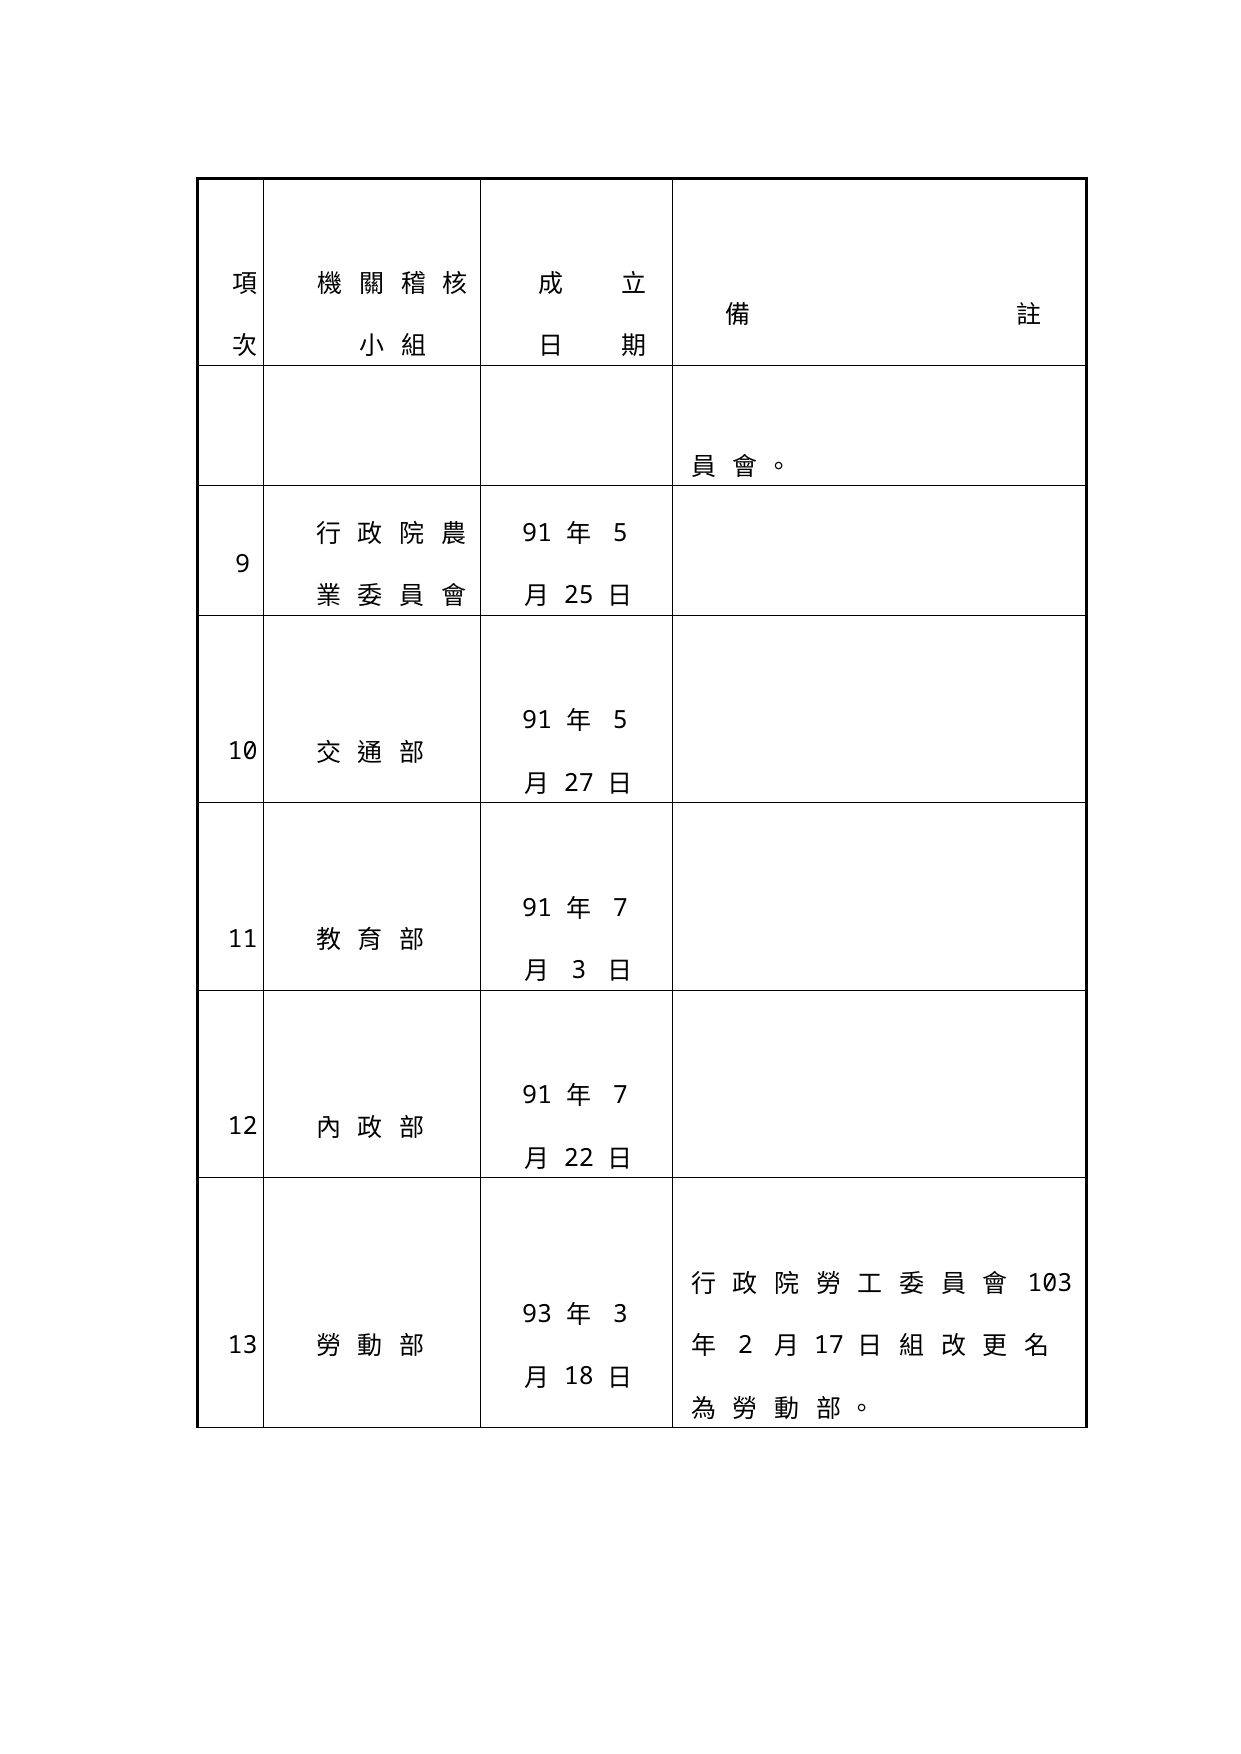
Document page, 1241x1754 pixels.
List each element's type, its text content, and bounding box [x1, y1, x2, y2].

table_cell 行政院勞工委員會103年2月17日組改更名為勞動部。 [673, 1178, 1085, 1427]
table_cell [673, 803, 1085, 990]
table_cell 員會。 [673, 366, 1085, 485]
table_cell 教育部 [264, 803, 480, 990]
table_cell 勞動部 [264, 1178, 480, 1427]
table_cell 12 [199, 991, 263, 1177]
table_header 項次 [199, 180, 263, 365]
table_cell [264, 366, 480, 485]
table_cell [481, 366, 672, 485]
table_cell 93年3月18日 [481, 1178, 672, 1427]
table_cell 91年7月3日 [481, 803, 672, 990]
table_header 成 立 日 期 [481, 180, 672, 365]
table_cell 11 [199, 803, 263, 990]
table_cell 行政院農業委員會 [264, 486, 480, 615]
table_cell [673, 991, 1085, 1177]
table_cell [673, 616, 1085, 802]
table_cell 91年5月27日 [481, 616, 672, 802]
table_cell 9 [199, 486, 263, 615]
table_header 備 註 [673, 180, 1085, 365]
table_header 機關稽核小組 [264, 180, 480, 365]
table_cell 13 [199, 1178, 263, 1427]
table_cell 內政部 [264, 991, 480, 1177]
table_cell 91年7月22日 [481, 991, 672, 1177]
table_cell 交通部 [264, 616, 480, 802]
table_cell [673, 486, 1085, 615]
table_cell 10 [199, 616, 263, 802]
table_cell [199, 366, 263, 485]
table_cell 91年5月25日 [481, 486, 672, 615]
